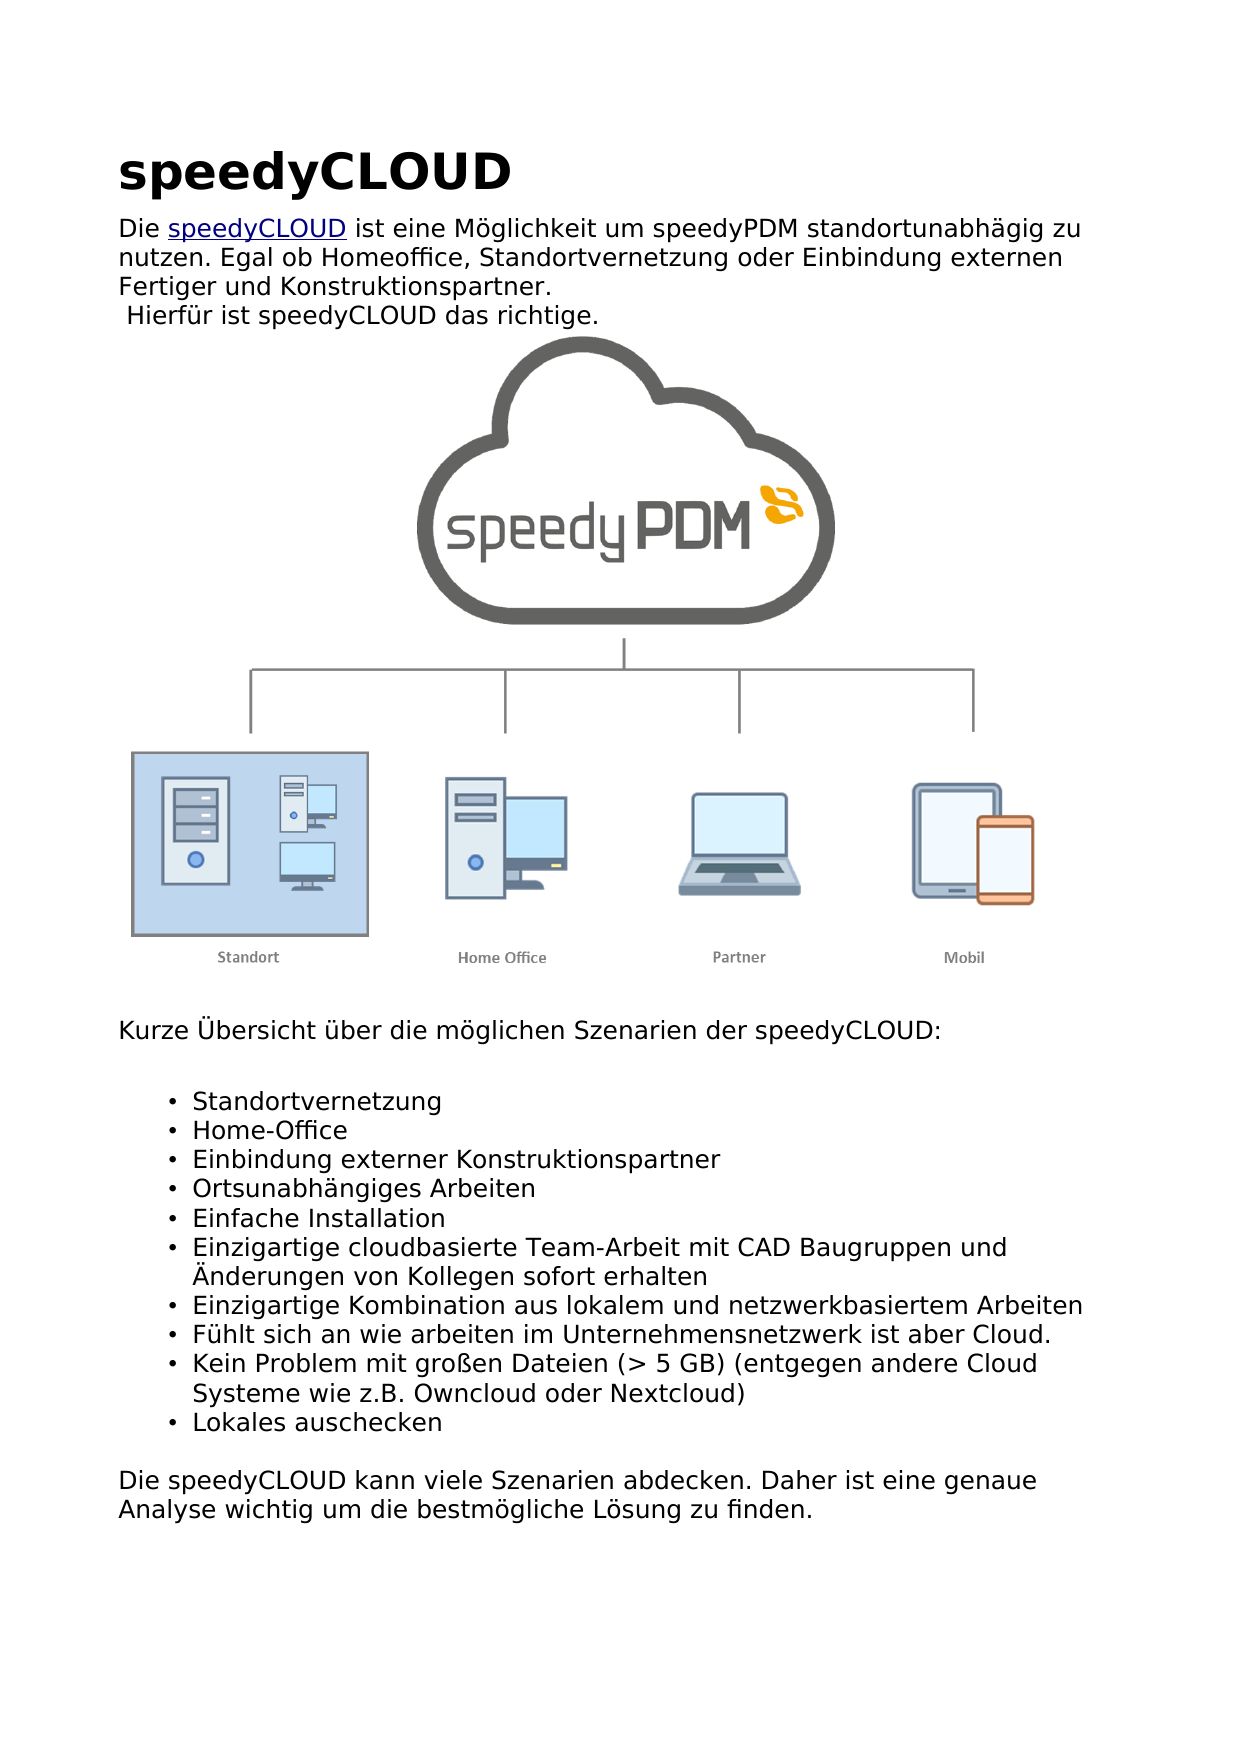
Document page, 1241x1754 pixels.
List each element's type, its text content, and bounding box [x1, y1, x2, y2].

list Home-Office [177, 1116, 1122, 1145]
picture [126, 330, 1064, 969]
list Einfache Installation [177, 1204, 1122, 1233]
text Kurze Übersicht über die möglichen Szenarien der speedyCLOUD: [118, 1016, 1122, 1045]
list Einbindung externer Konstruktionspartner [177, 1145, 1122, 1174]
list Einzigartige Kombination aus lokalem und netzwerkbasiertem Arbeiten [177, 1291, 1122, 1320]
list Kein Problem mit großen Dateien (> 5 GB) (entgegen andere Cloud Systeme wie z.B. Owncloud oder Nextcloud) [177, 1349, 1122, 1408]
list Einzigartige cloudbasierte Team-Arbeit mit CAD Baugruppen und Änderungen von Kollegen sofort erhalten [177, 1233, 1122, 1291]
list Lokales auschecken [177, 1408, 1122, 1437]
list Fühlt sich an wie arbeiten im Unternehmensnetzwerk ist aber Cloud. [177, 1320, 1122, 1349]
list Ortsunabhängiges Arbeiten [177, 1174, 1122, 1204]
list Standortvernetzung [177, 1087, 1122, 1116]
text Die speedyCLOUD kann viele Szenarien abdecken. Daher ist eine genaue Analyse wichtig um die bestmögliche Lösung zu finden. [118, 1467, 1122, 1525]
text Die speedyCLOUD ist eine Möglichkeit um speedyPDM standortunabhägig zu nutzen. Egal ob Homeoffice, Standortvernetzung oder Einbindung externen Fertiger und Konstruktionspartner. Hierfür ist speedyCLOUD das richtige. [118, 214, 1122, 1003]
subtitle speedyCLOUD [118, 143, 1122, 201]
